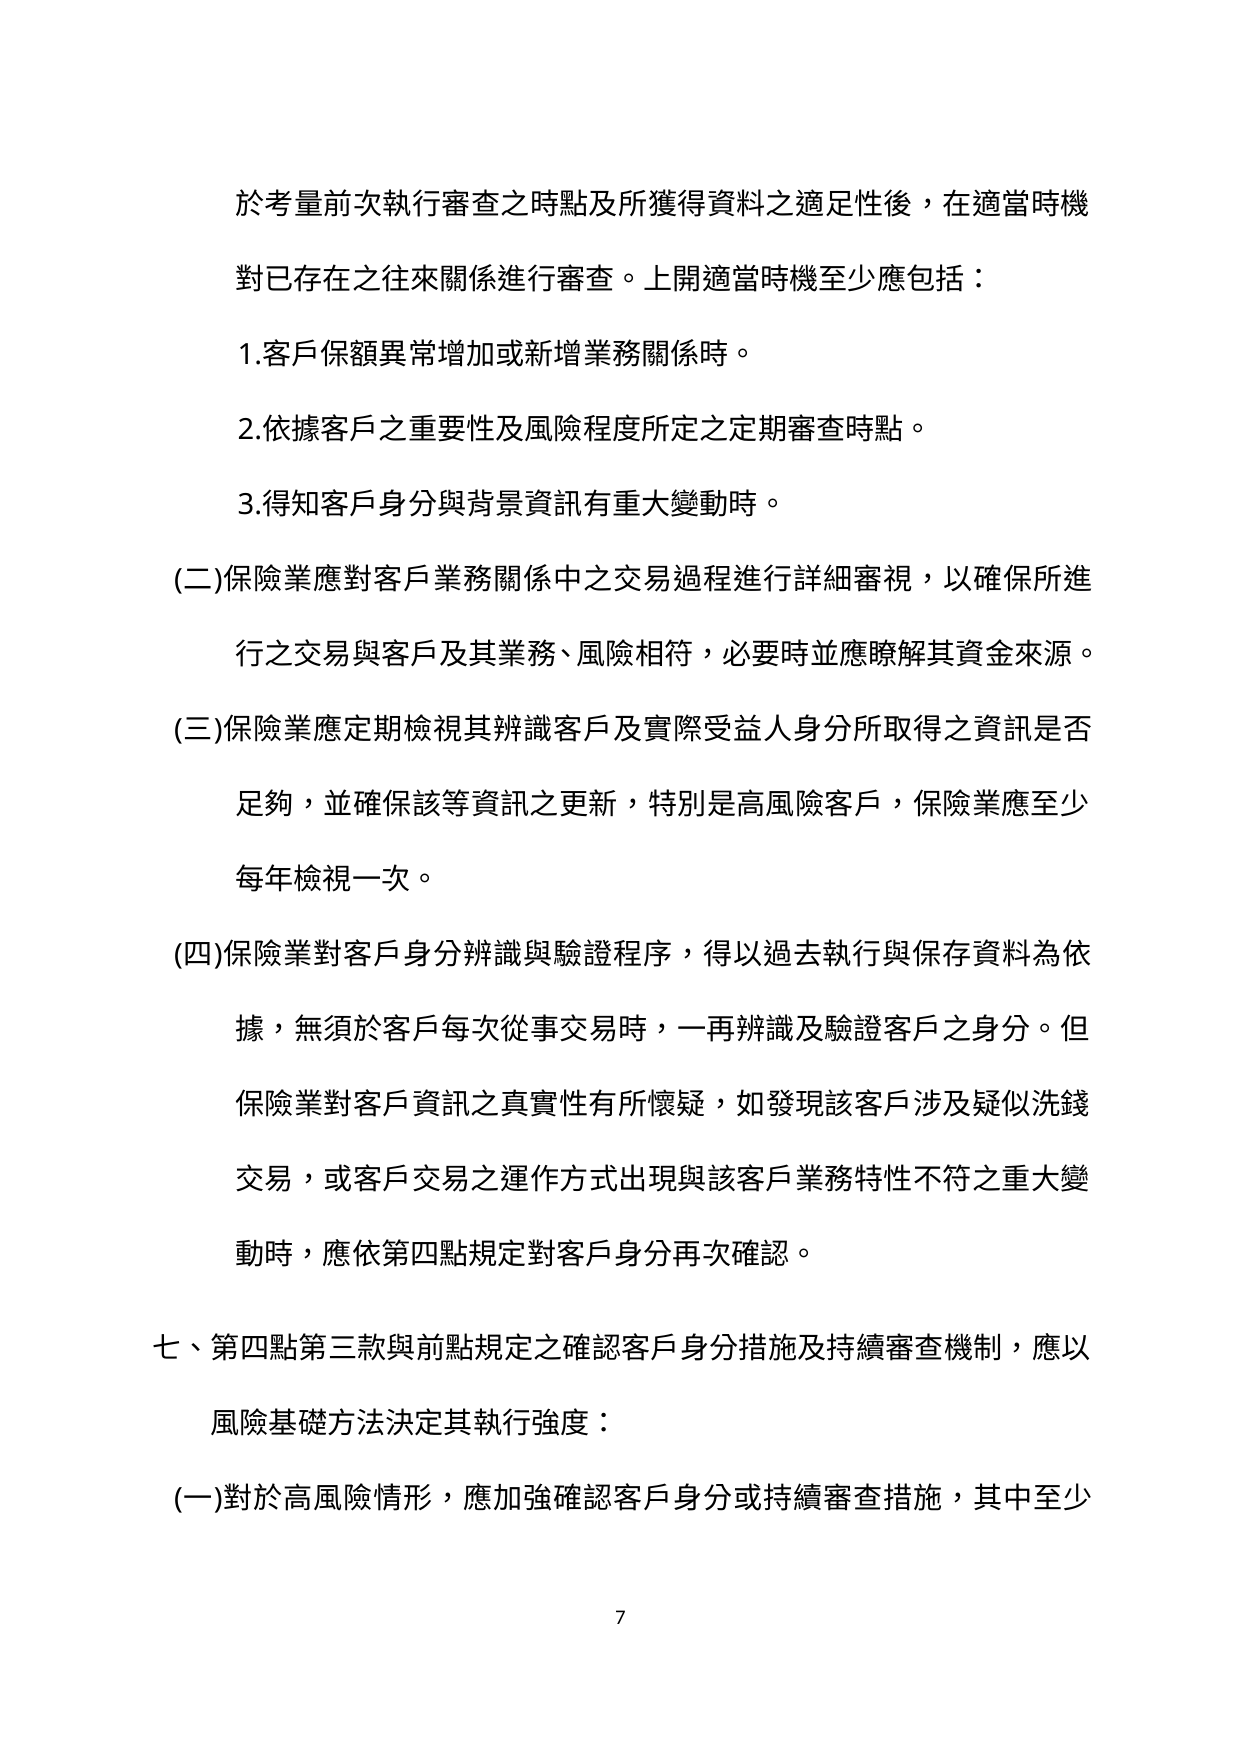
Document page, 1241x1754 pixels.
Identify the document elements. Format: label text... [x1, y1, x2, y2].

text 1.客戶保額異常增加或新增業務關係時。 [237, 314, 1092, 389]
text (二)保險業應對客戶業務關係中之交易過程進行詳細審視，以確保所進行之交易與客戶及其業務、風險相符，必要時並應瞭解其資金來源。 [174, 539, 1092, 689]
text 3.得知客戶身分與背景資訊有重大變動時。 [237, 464, 1092, 539]
text (四)保險業對客戶身分辨識與驗證程序，得以過去執行與保存資料為依據，無須於客戶每次從事交易時，一再辨識及驗證客戶之身分。但保險業對客戶資訊之真實性有所懷疑，如發現該客戶涉及疑似洗錢交易，或客戶交易之運作方式出現與該客戶業務特性不符之重大變動時，應依第四點規定對客戶身分再次確認。 [174, 914, 1092, 1289]
text 於考量前次執行審查之時點及所獲得資料之適足性後，在適當時機對已存在之往來關係進行審查。上開適當時機至少應包括： [174, 164, 1092, 314]
text 七、第四點第三款與前點規定之確認客戶身分措施及持續審查機制，應以風險基礎方法決定其執行強度： [152, 1308, 1092, 1458]
text (三)保險業應定期檢視其辨識客戶及實際受益人身分所取得之資訊是否足夠，並確保該等資訊之更新，特別是高風險客戶，保險業應至少每年檢視一次。 [174, 689, 1092, 914]
text (一)對於高風險情形，應加強確認客戶身分或持續審查措施，其中至少 [174, 1458, 1092, 1533]
text 2.依據客戶之重要性及風險程度所定之定期審查時點。 [237, 389, 1092, 464]
